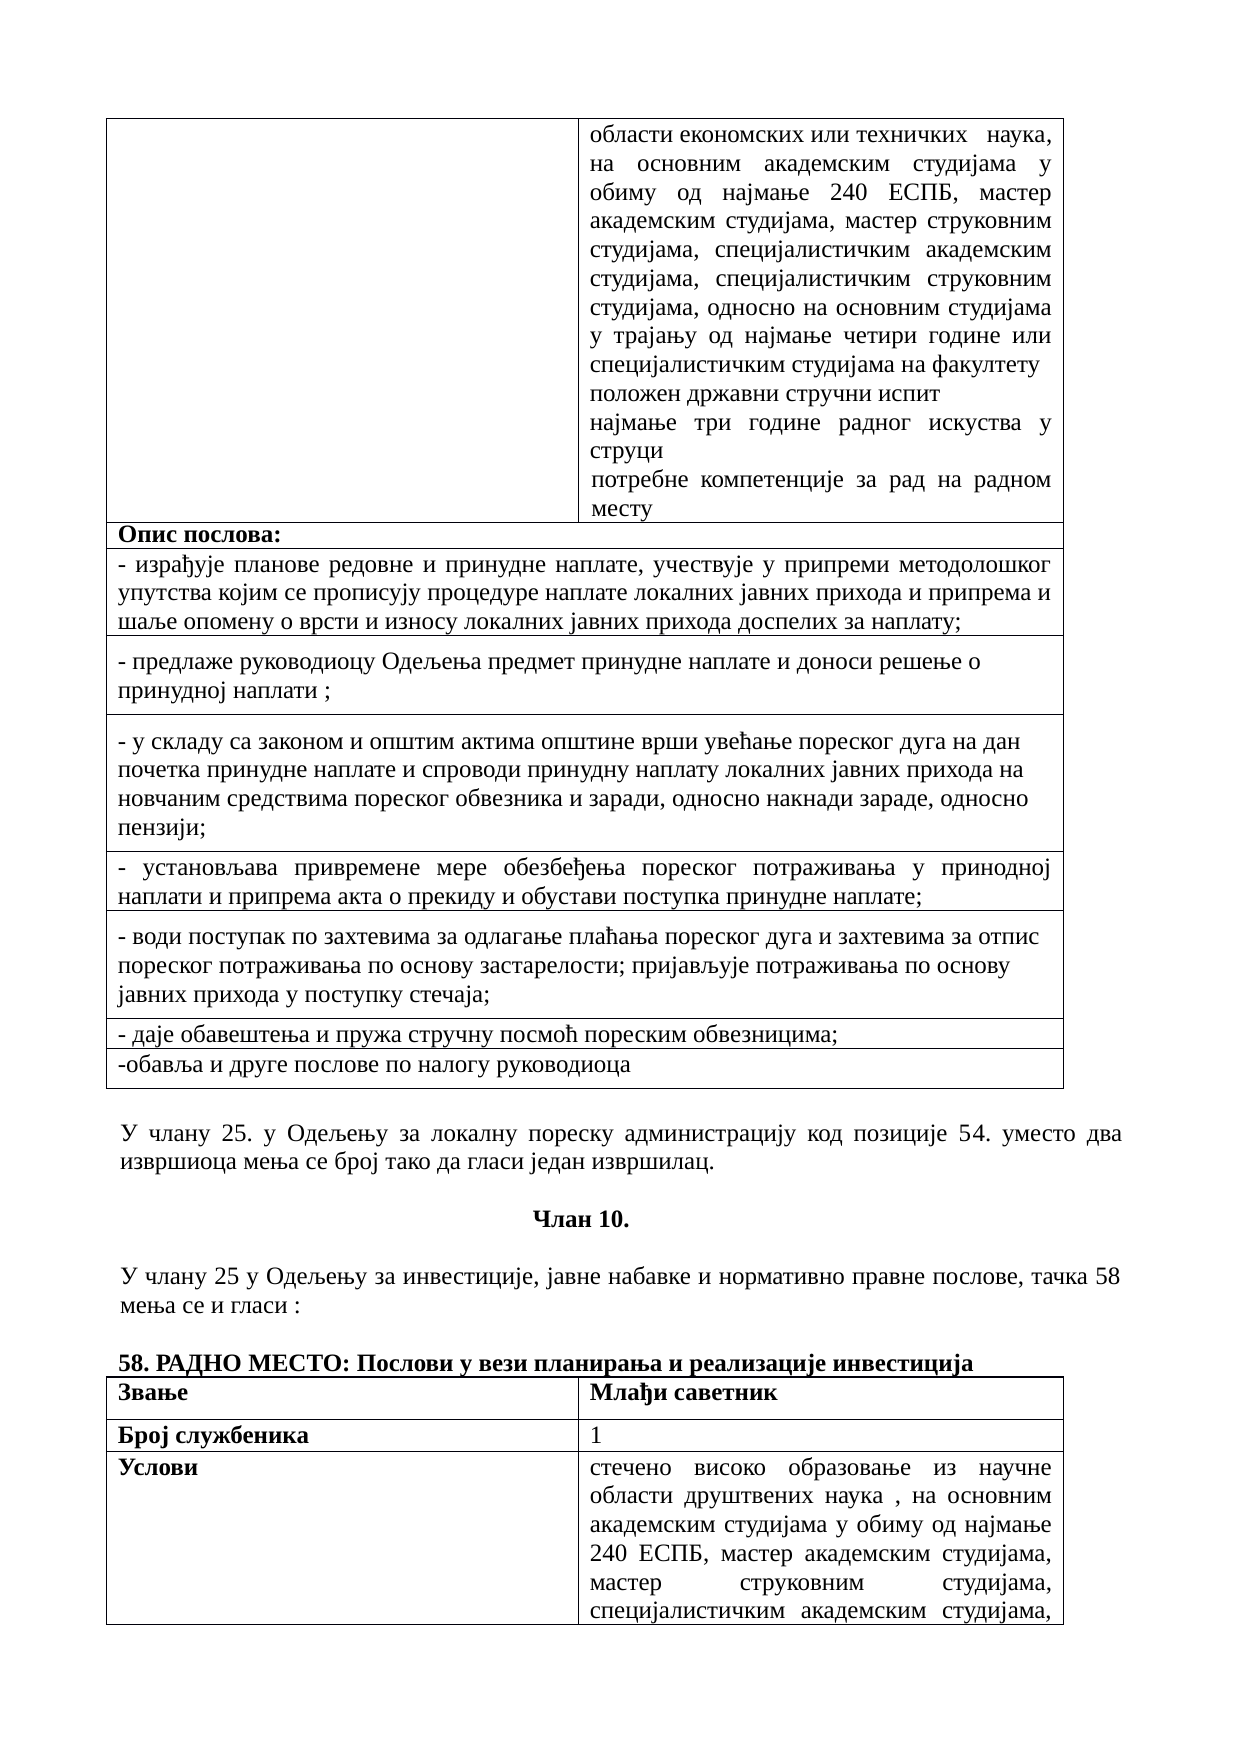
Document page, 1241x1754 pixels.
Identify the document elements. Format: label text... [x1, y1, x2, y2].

table_cell Број службеника [107, 1420, 578, 1451]
table_cell - предлаже руководиоцу Одељења предмет принудне наплате и доноси решење о принудној наплати ; [107, 636, 1063, 714]
text Члан 10. [120, 1204, 1122, 1233]
table_cell - води поступак по захтевима за одлагање плаћања пореског дуга и захтевима за отпис пореског потраживања по основу застарелости; пријављује потраживања по основу јавних прихода у поступку стечаја; [107, 911, 1063, 1018]
text У члану 25. у Одељењу за локалну пореску администрацију код позиције 54. уместо два извршиоца мења се број тако да гласи један извршилац. [120, 1118, 1122, 1175]
table_header Звање [107, 1378, 578, 1419]
table_cell стечено високо образовање из научне области друштвених наука , на основним академским студијама у обиму од најмање 240 ЕСПБ, мастер академским студијама, мастер струковним студијама, специјалистичким академским студијама, [579, 1452, 1063, 1624]
text У члану 25 у Одељењу за инвестиције, јавне набавке и нормативно правне послове, тачка 58 мења се и гласи : [120, 1261, 1122, 1319]
table_cell - установљава привремене мере обезбеђења пореског потраживања у принодној наплати и припрема акта о прекиду и обустави поступка принудне наплате; [107, 852, 1063, 910]
table_cell - даје обавештења и пружа стручну посмоћ пореским обвезницима; [107, 1019, 1063, 1048]
table_cell 1 [579, 1420, 1063, 1451]
table_header Млађи саветник [579, 1378, 1063, 1419]
table_cell области економских или техничких наука, на основним академским студијама у обиму од најмање 240 ЕСПБ, мастер академским студијама, мастер струковним студијама, специјалистичким академским студијама, специјалистичким струковним студијама, односно на основним студијама у трајању од најмање четири године или специјалистичким студијама на факултету положен државни стручни испит најмање три године радног искуства у струци потребне компетенције за рад на радном месту [579, 119, 1063, 522]
text 58. РАДНО МЕСТО: Послови у вези планирања и реализације инвестиција [118, 1348, 1122, 1376]
table_cell - у складу са законом и општим актима општине врши увећање пореског дуга на дан почетка принудне наплате и спроводи принудну наплату локалних јавних прихода на новчаним средствима пореског обвезника и заради, односно накнади зараде, односно пензији; [107, 715, 1063, 851]
table_cell -обавља и друге послове по налогу руководиоца [107, 1049, 1063, 1088]
table_cell [107, 119, 578, 522]
table_cell Услови [107, 1452, 578, 1624]
table_cell - израђује планове редовне и принудне наплате, учествује у припреми методолошког упутства којим се прописују процедуре наплате локалних јавних прихода и припрема и шаље опомену о врсти и износу локалних јавних прихода доспелих за наплату; [107, 549, 1063, 635]
table_cell Опис послова: [107, 523, 1063, 548]
